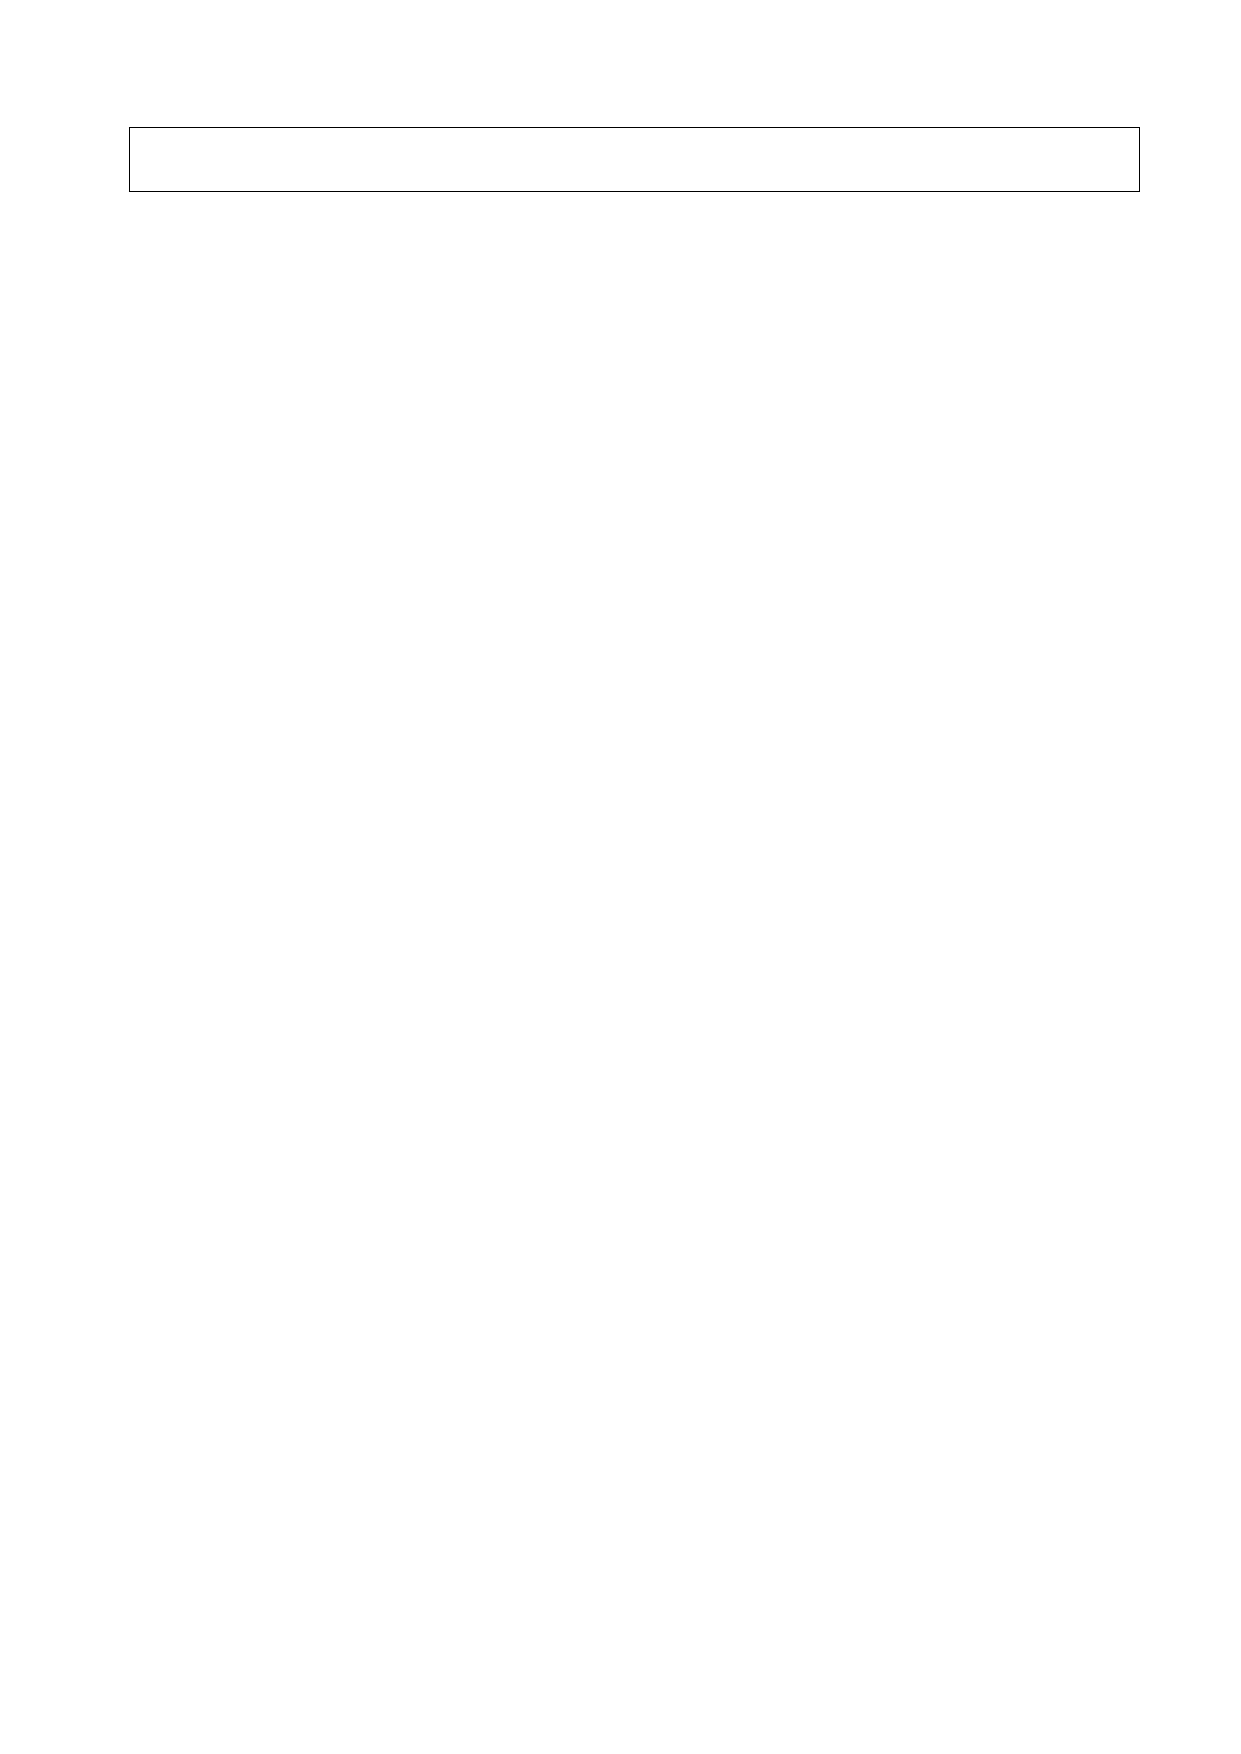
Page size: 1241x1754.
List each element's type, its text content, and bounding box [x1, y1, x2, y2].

table_cell 請由下開始填寫 [130, 128, 1139, 191]
